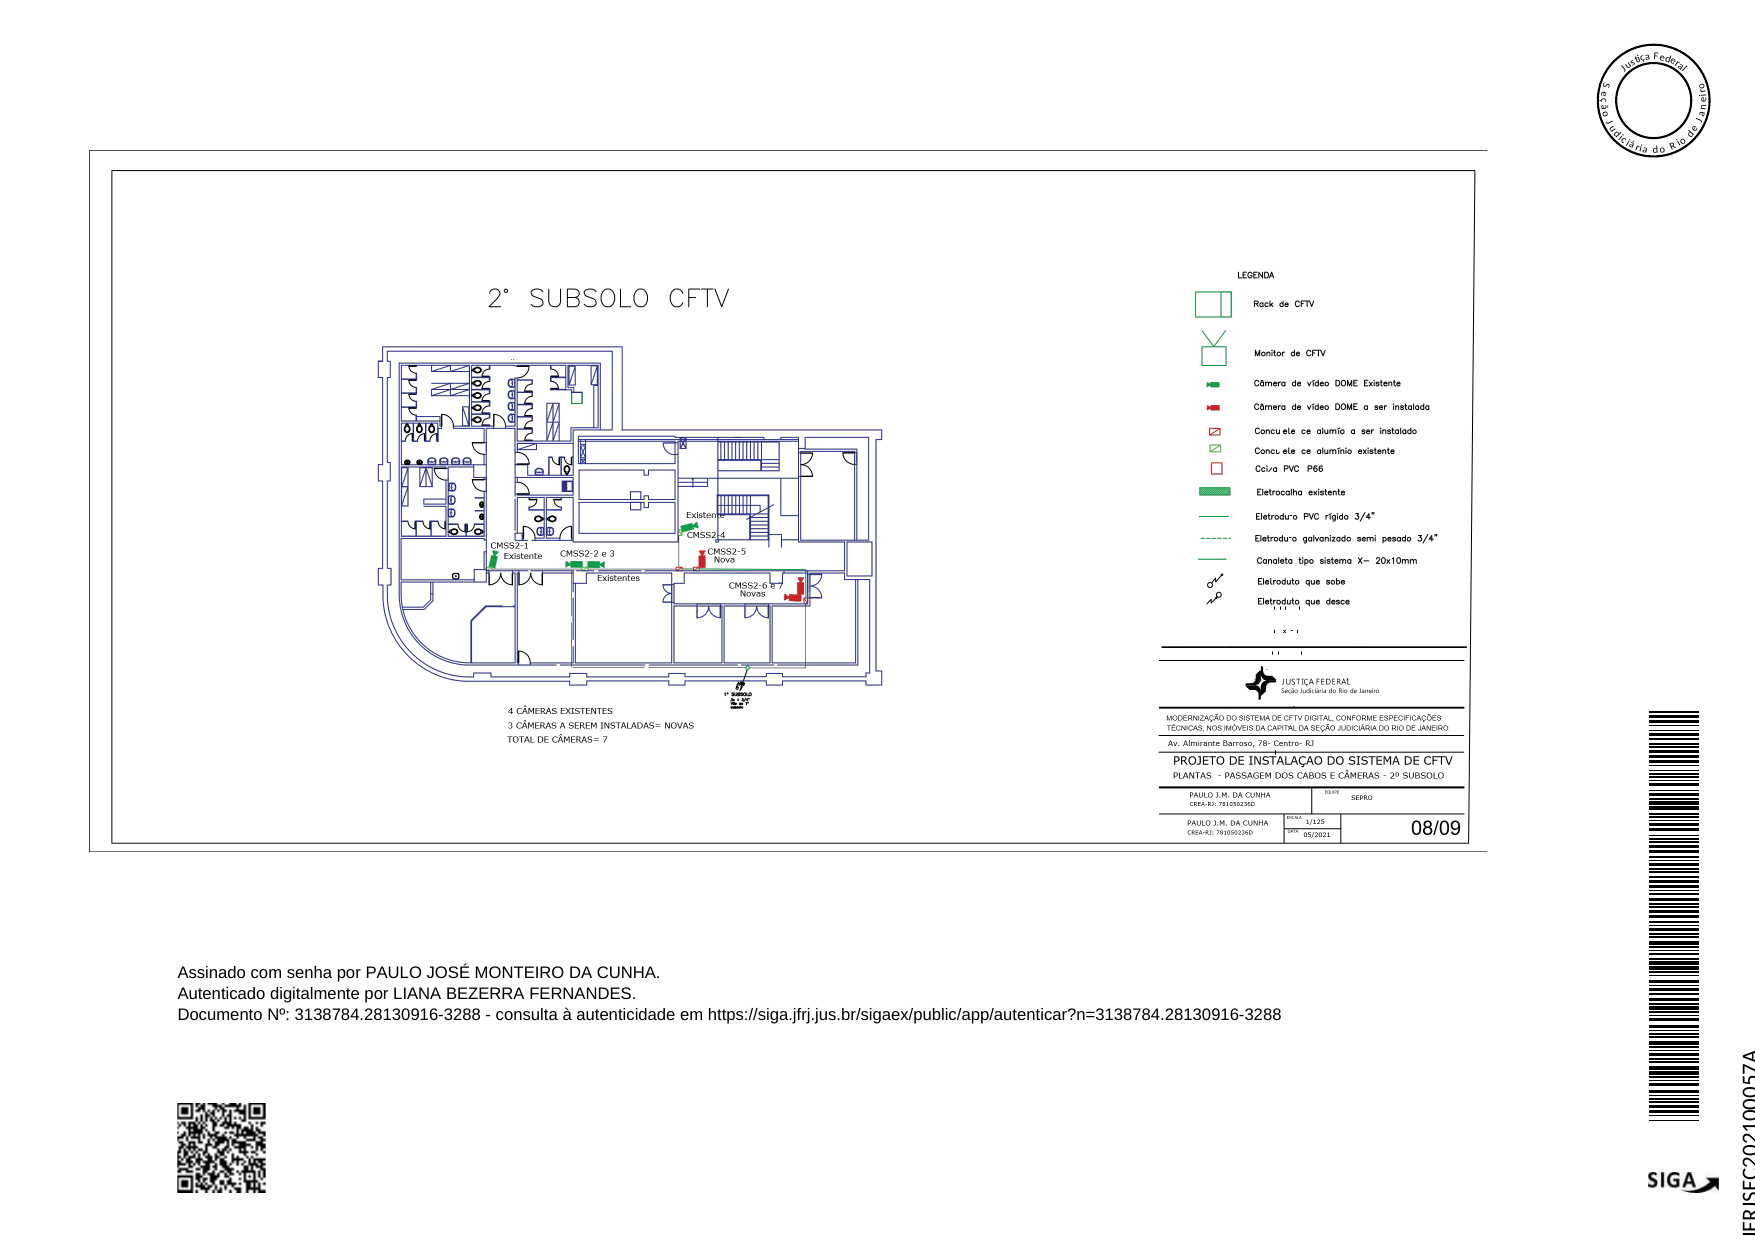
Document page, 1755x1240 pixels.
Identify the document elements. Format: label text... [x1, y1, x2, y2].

text Autenticado digitalmente por LIANA BEZERRA FERNANDES. [177, 984, 1604, 1003]
text Assinado com senha por PAULO JOSÉ MONTEIRO DA CUNHA. [177, 963, 1604, 982]
text Documento Nº: 3138784.28130916-3288 - consulta à autenticidade em https://siga.jfrj.jus.br/sigaex/public/app/autenticar?n=3138784.28130916-3288 [177, 1004, 1604, 1024]
